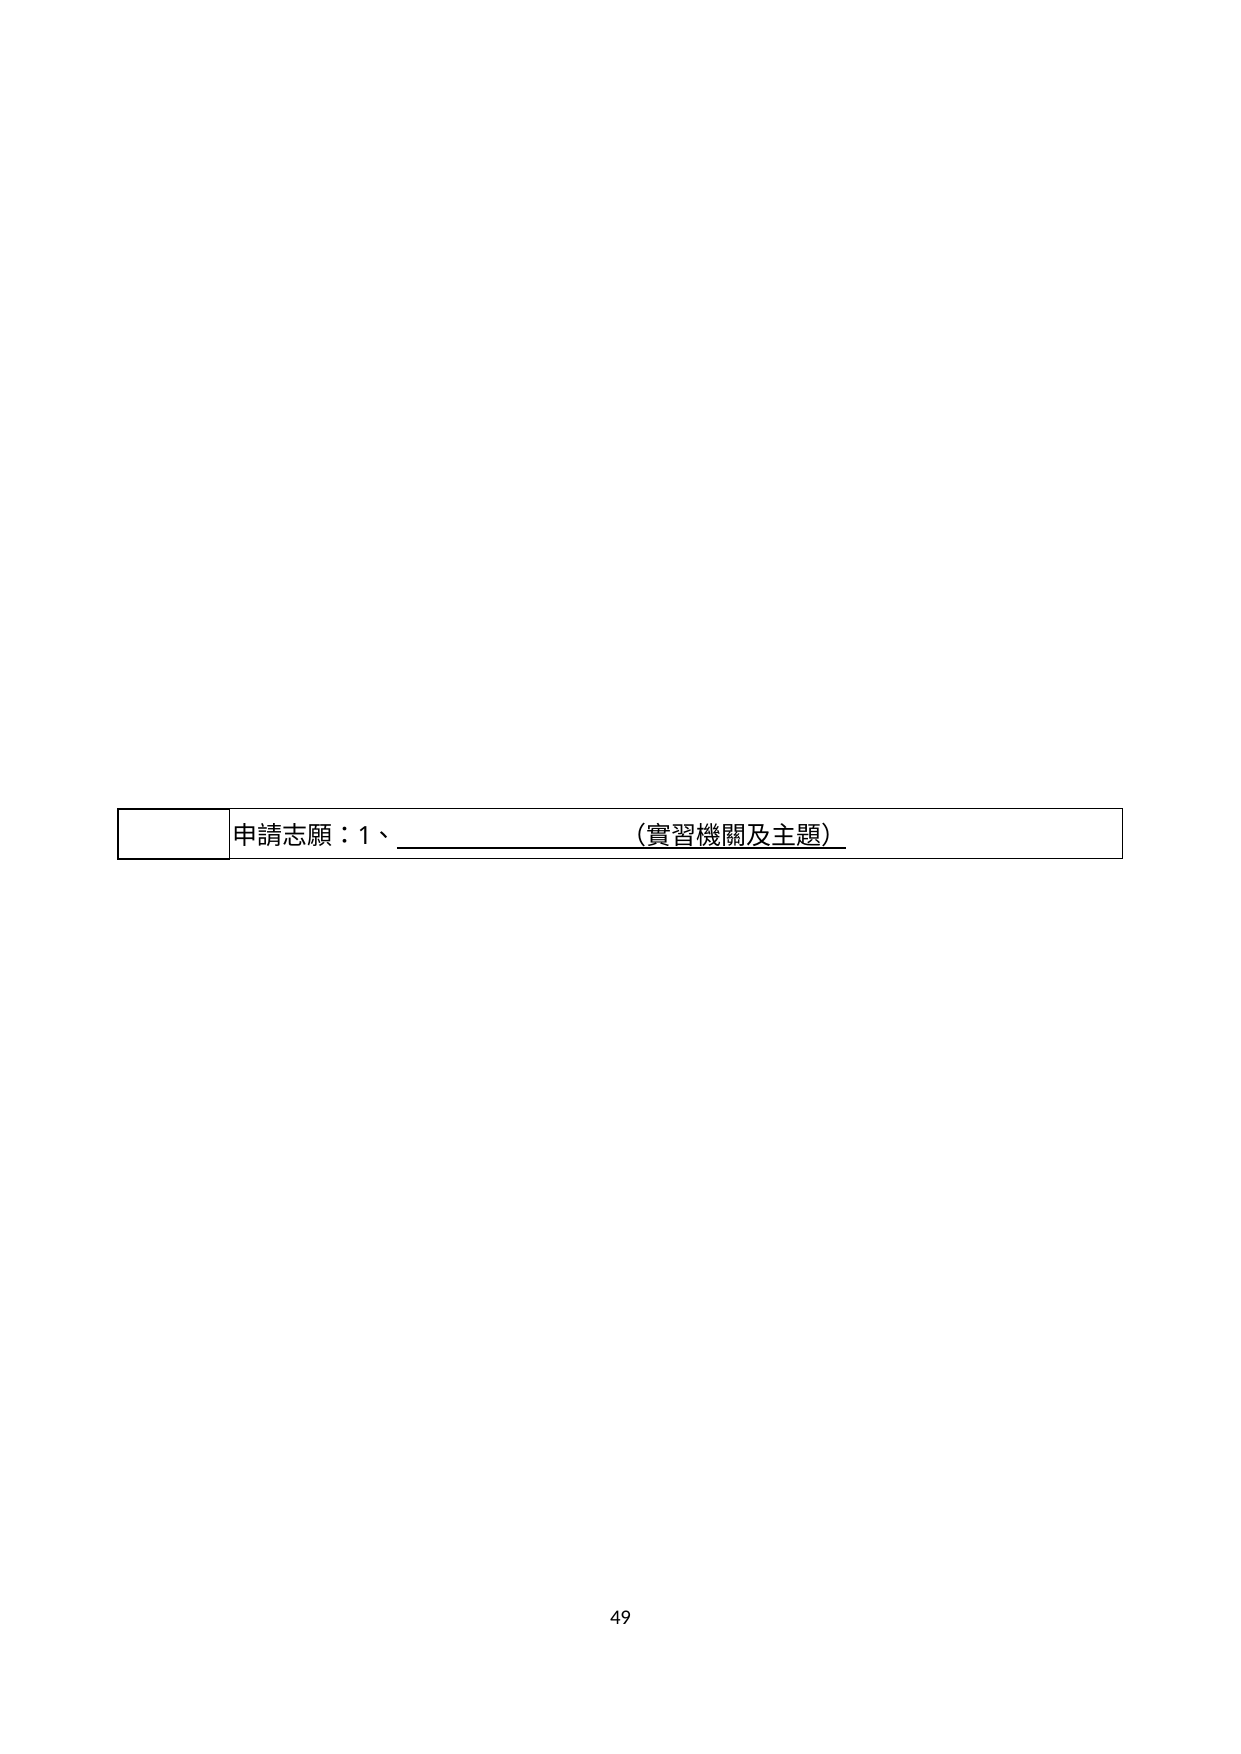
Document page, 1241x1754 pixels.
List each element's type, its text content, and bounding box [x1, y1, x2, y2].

table_cell 申請志願：1、 （實習機關及主題） [230, 809, 1122, 858]
table_cell [119, 810, 229, 858]
